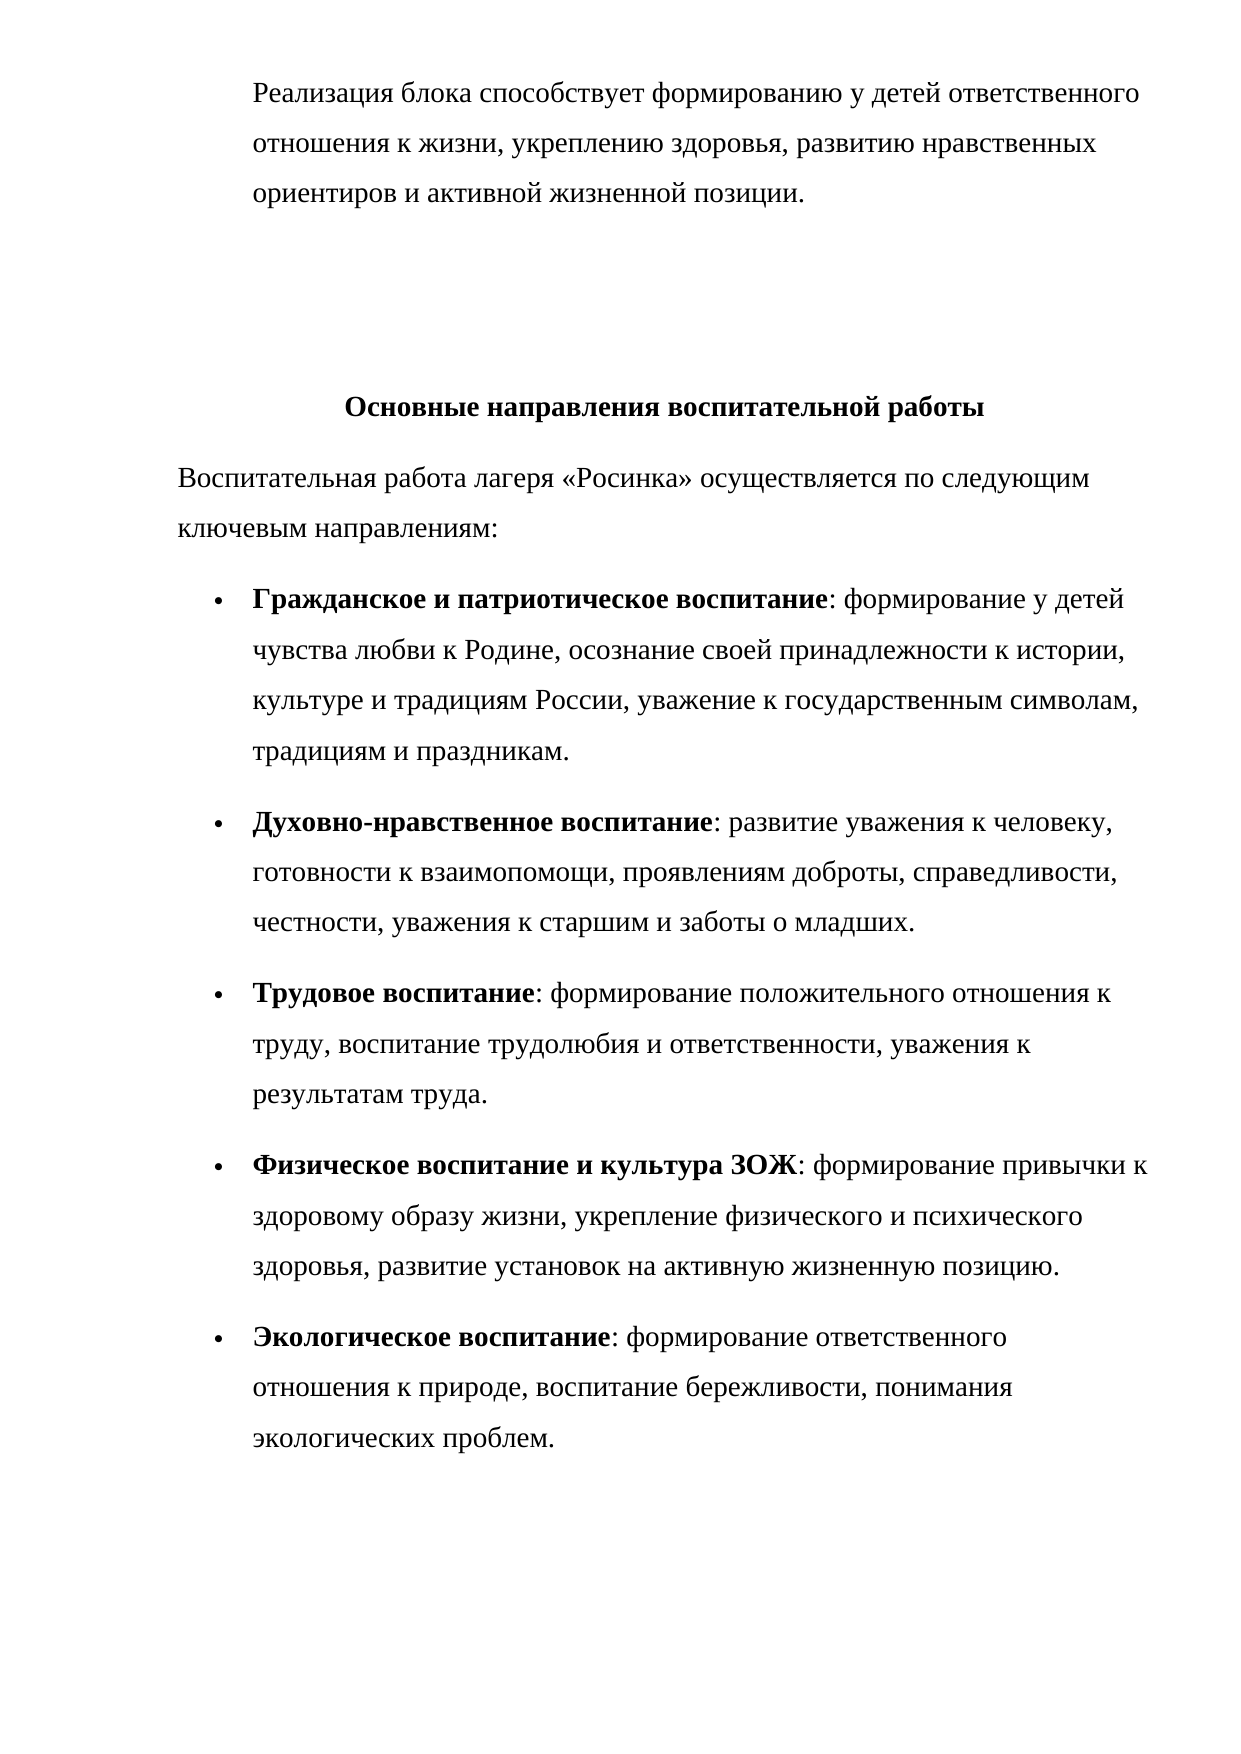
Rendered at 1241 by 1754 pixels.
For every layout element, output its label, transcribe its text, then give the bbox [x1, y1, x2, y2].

list Гражданское и патриотическое воспитание: формирование у детей чувства любви к Родине, осознание своей принадлежности к истории, культуре и традициям России, уважение к государственным символам, традициям и праздникам. [215, 582, 1152, 766]
list Экологическое воспитание: формирование ответственного отношения к природе, воспитание бережливости, понимания экологических проблем. [215, 1319, 1152, 1453]
list Трудовое воспитание: формирование положительного отношения к труду, воспитание трудолюбия и ответственности, уважения к результатам труда. [215, 976, 1152, 1110]
subtitle Основные направления воспитательной работы [177, 389, 1152, 423]
text Воспитательная работа лагеря «Росинка» осуществляется по следующим ключевым направлениям: [177, 460, 1152, 544]
list Физическое воспитание и культура ЗОЖ: формирование привычки к здоровому образу жизни, укрепление физического и психического здоровья, развитие установок на активную жизненную позицию. [215, 1147, 1152, 1281]
list Духовно-нравственное воспитание: развитие уважения к человеку, готовности к взаимопомощи, проявлениям доброты, справедливости, честности, уважения к старшим и заботы о младших. [215, 804, 1152, 938]
text Реализация блока способствует формированию у детей ответственного отношения к жизни, укреплению здоровья, развитию нравственных ориентиров и активной жизненной позиции. [252, 75, 1152, 209]
